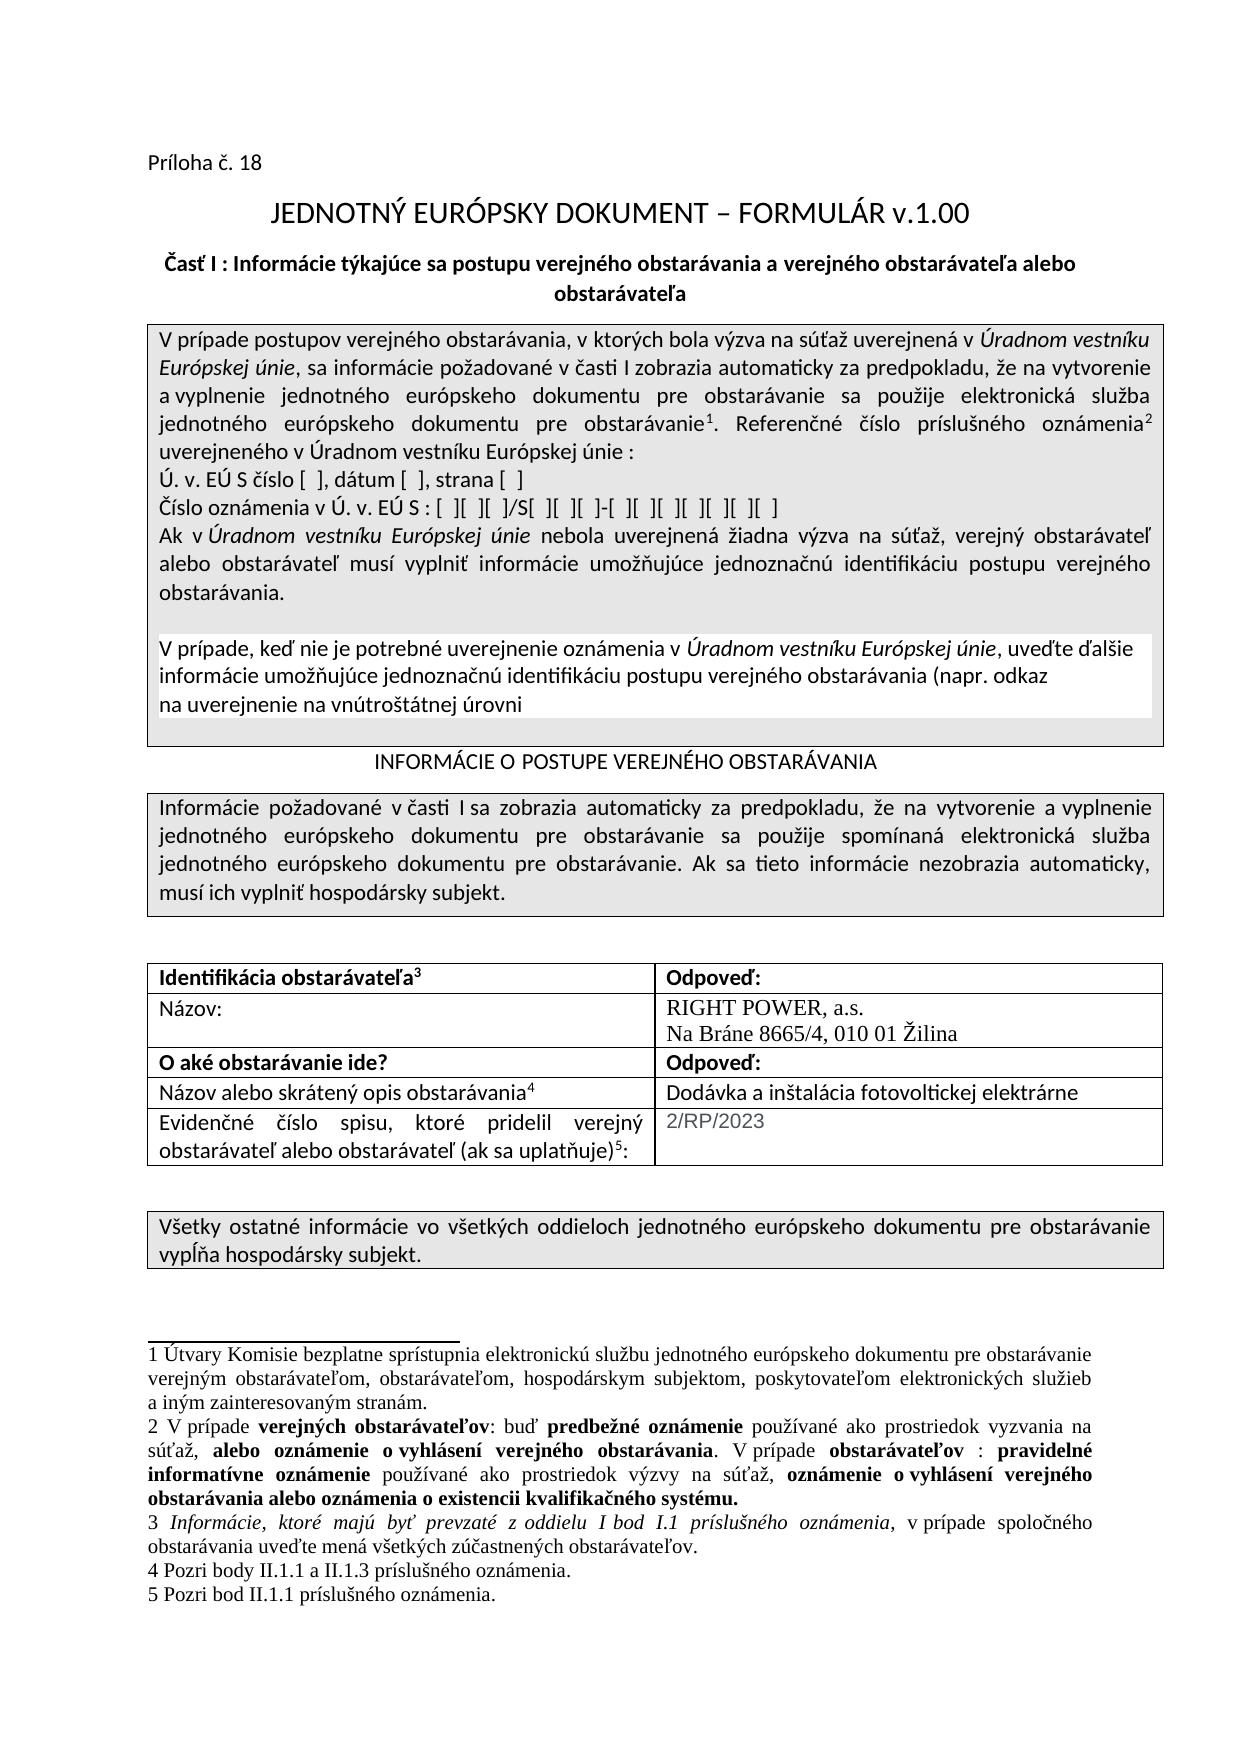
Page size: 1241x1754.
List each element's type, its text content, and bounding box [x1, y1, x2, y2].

table_cell Dodávka a inštalácia fotovoltickej elektrárne [656, 1078, 1162, 1107]
table_header Identifikácia obstarávateľa [148, 964, 654, 993]
table_header Informácie požadované v časti I sa zobrazia automaticky za predpokladu, že na vytvorenie a vyplnenie jednotného európskeho dokumentu pre obstarávanie sa použije spomínaná elektronická služba jednotného európskeho dokumentu pre obstarávanie. Ak sa tieto informácie nezobrazia automaticky, musí ich vyplniť hospodársky subjekt. [148, 794, 1163, 916]
text Časť I : Informácie týkajúce sa postupu verejného obstarávania a verejného obstarávateľa alebo obstarávateľa [148, 249, 1093, 307]
table_cell O aké obstarávanie ide? [148, 1048, 654, 1077]
table_cell 2/RP/2023 [656, 1109, 1162, 1164]
table_cell RIGHT POWER, a.s. Na Bráne 8665/4, 010 01 Žilina [656, 994, 1162, 1047]
table_cell Názov alebo skrátený opis obstarávania [148, 1078, 654, 1107]
text JEDNOTNÝ EURÓPSKY DOKUMENT – FORMULÁR v.1.00 [148, 193, 1093, 231]
table_cell Názov: [148, 994, 654, 1047]
table_header Odpoveď: [656, 964, 1162, 993]
text INFORMÁCIE O POSTUPE VEREJNÉHO OBSTARÁVANIA [148, 747, 1093, 775]
table_cell Odpoveď: [656, 1048, 1162, 1077]
text Príloha č. 18 [148, 148, 1093, 176]
table_cell Evidenčné číslo spisu, ktoré pridelil verejný obstarávateľ alebo obstarávateľ (ak sa uplatňuje): [148, 1109, 654, 1164]
table_header V prípade postupov verejného obstarávania, v ktorých bola výzva na súťaž uverejnená v Úradnom vestníku Európskej únie, sa informácie požadované v časti I zobrazia automaticky za predpokladu, že na vytvorenie a vyplnenie jednotného európskeho dokumentu pre obstarávanie sa použije elektronická služba jednotného európskeho dokumentu pre obstarávanie. Referenčné číslo príslušného oznámenia uverejneného v Úradnom vestníku Európskej únie : Ú. v. EÚ S číslo [ ], dátum [ ], strana [ ] Číslo oznámenia v Ú. v. EÚ S : [ ][ ][ ]/S[ ][ ][ ]-[ ][ ][ ][ ][ ][ ][ ] Ak v Úradnom vestníku Európskej únie nebola uverejnená žiadna výzva na súťaž, verejný obstarávateľ alebo obstarávateľ musí vyplniť informácie umožňujúce jednoznačnú identifikáciu postupu verejného obstarávania. V prípade, keď nie je potrebné uverejnenie oznámenia v Úradnom vestníku Európskej únie, uveďte ďalšie informácie umožňujúce jednoznačnú identifikáciu postupu verejného obstarávania (napr. odkaz na uverejnenie na vnútroštátnej úrovni [148, 325, 1163, 746]
table_header Všetky ostatné informácie vo všetkých oddieloch jednotného európskeho dokumentu pre obstarávanie vypĺňa hospodársky subjekt. [148, 1212, 1163, 1268]
